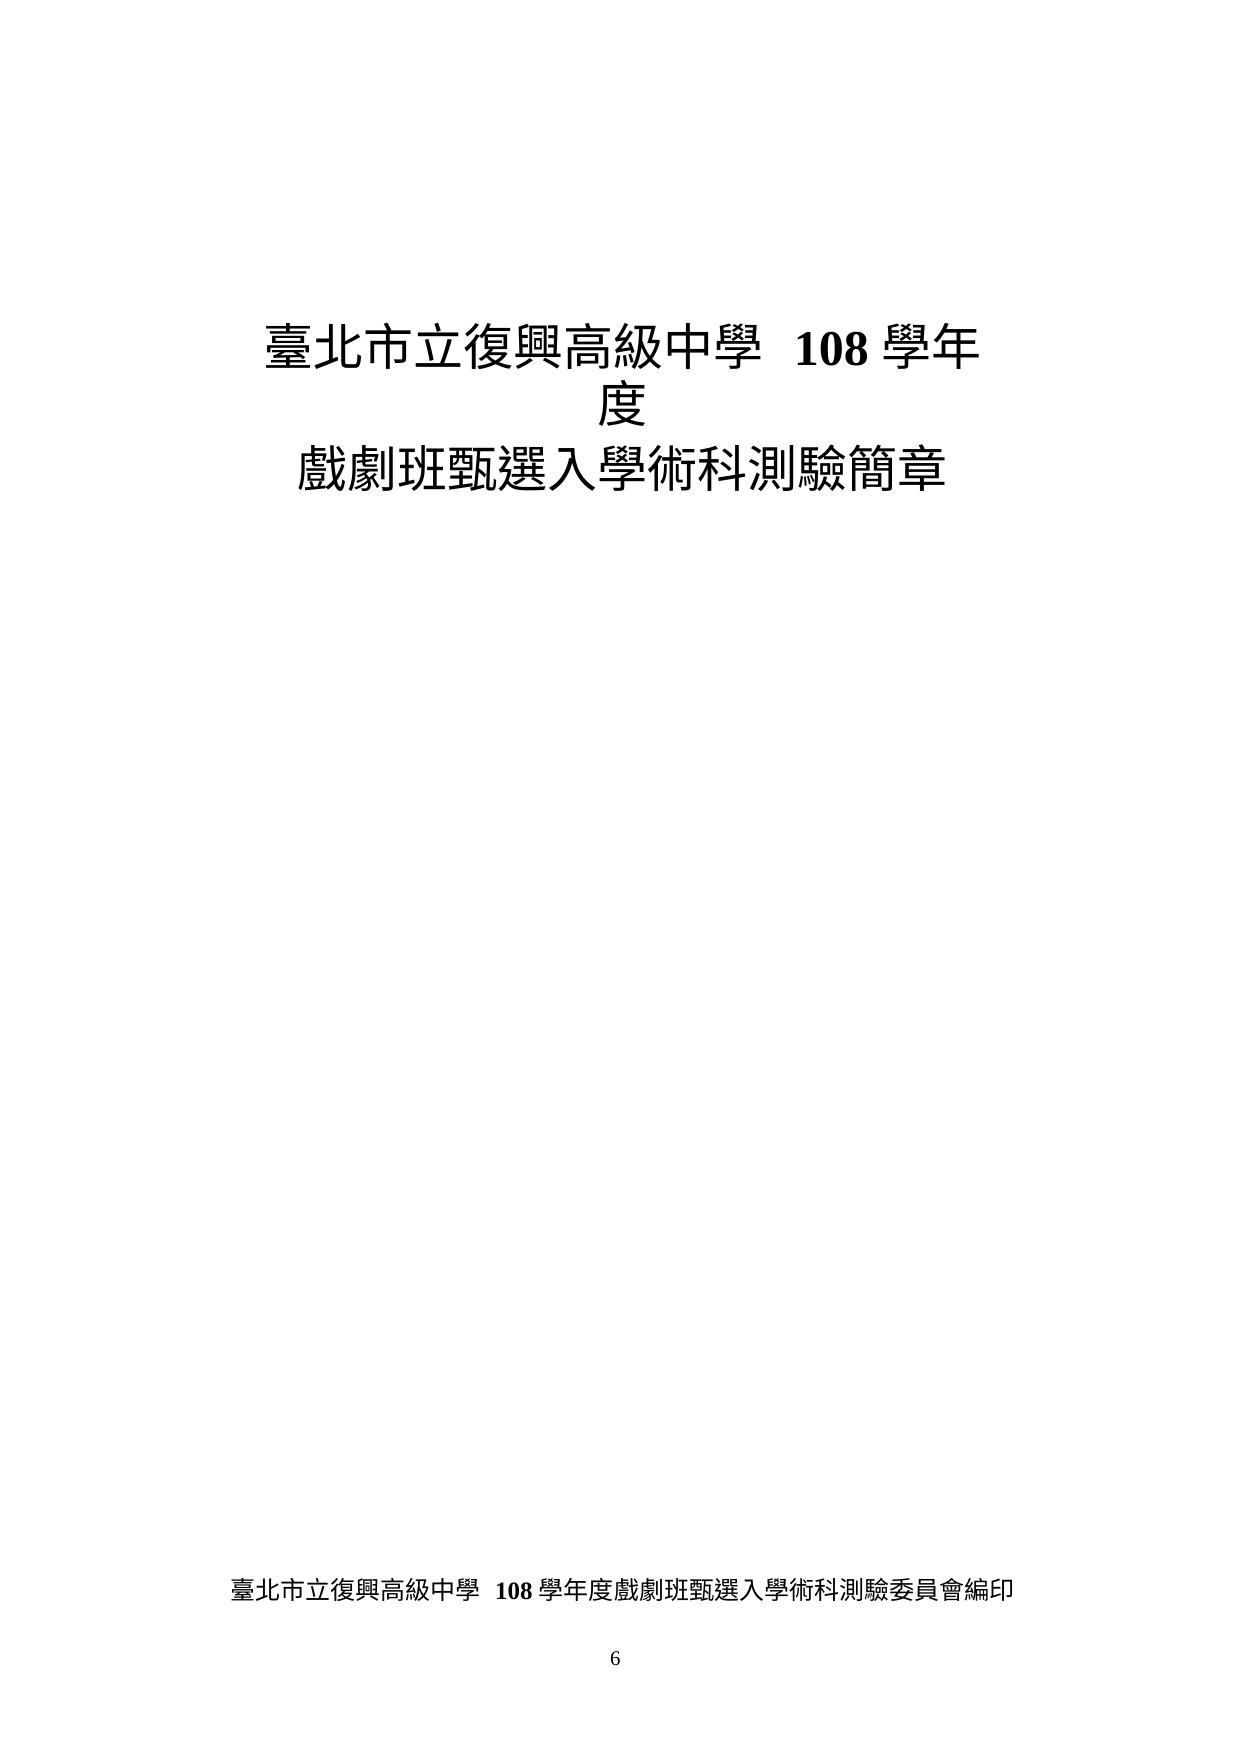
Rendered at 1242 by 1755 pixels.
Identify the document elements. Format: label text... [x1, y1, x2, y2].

text 戲劇班甄選入學術科測驗簡章 [289, 432, 955, 497]
text 臺北市立復興高級中學 108 學年度戲劇班甄選入學術科測驗委員會編印 [228, 1572, 1016, 1606]
text 臺北市立復興高級中學 108 學年度 [239, 318, 1005, 432]
